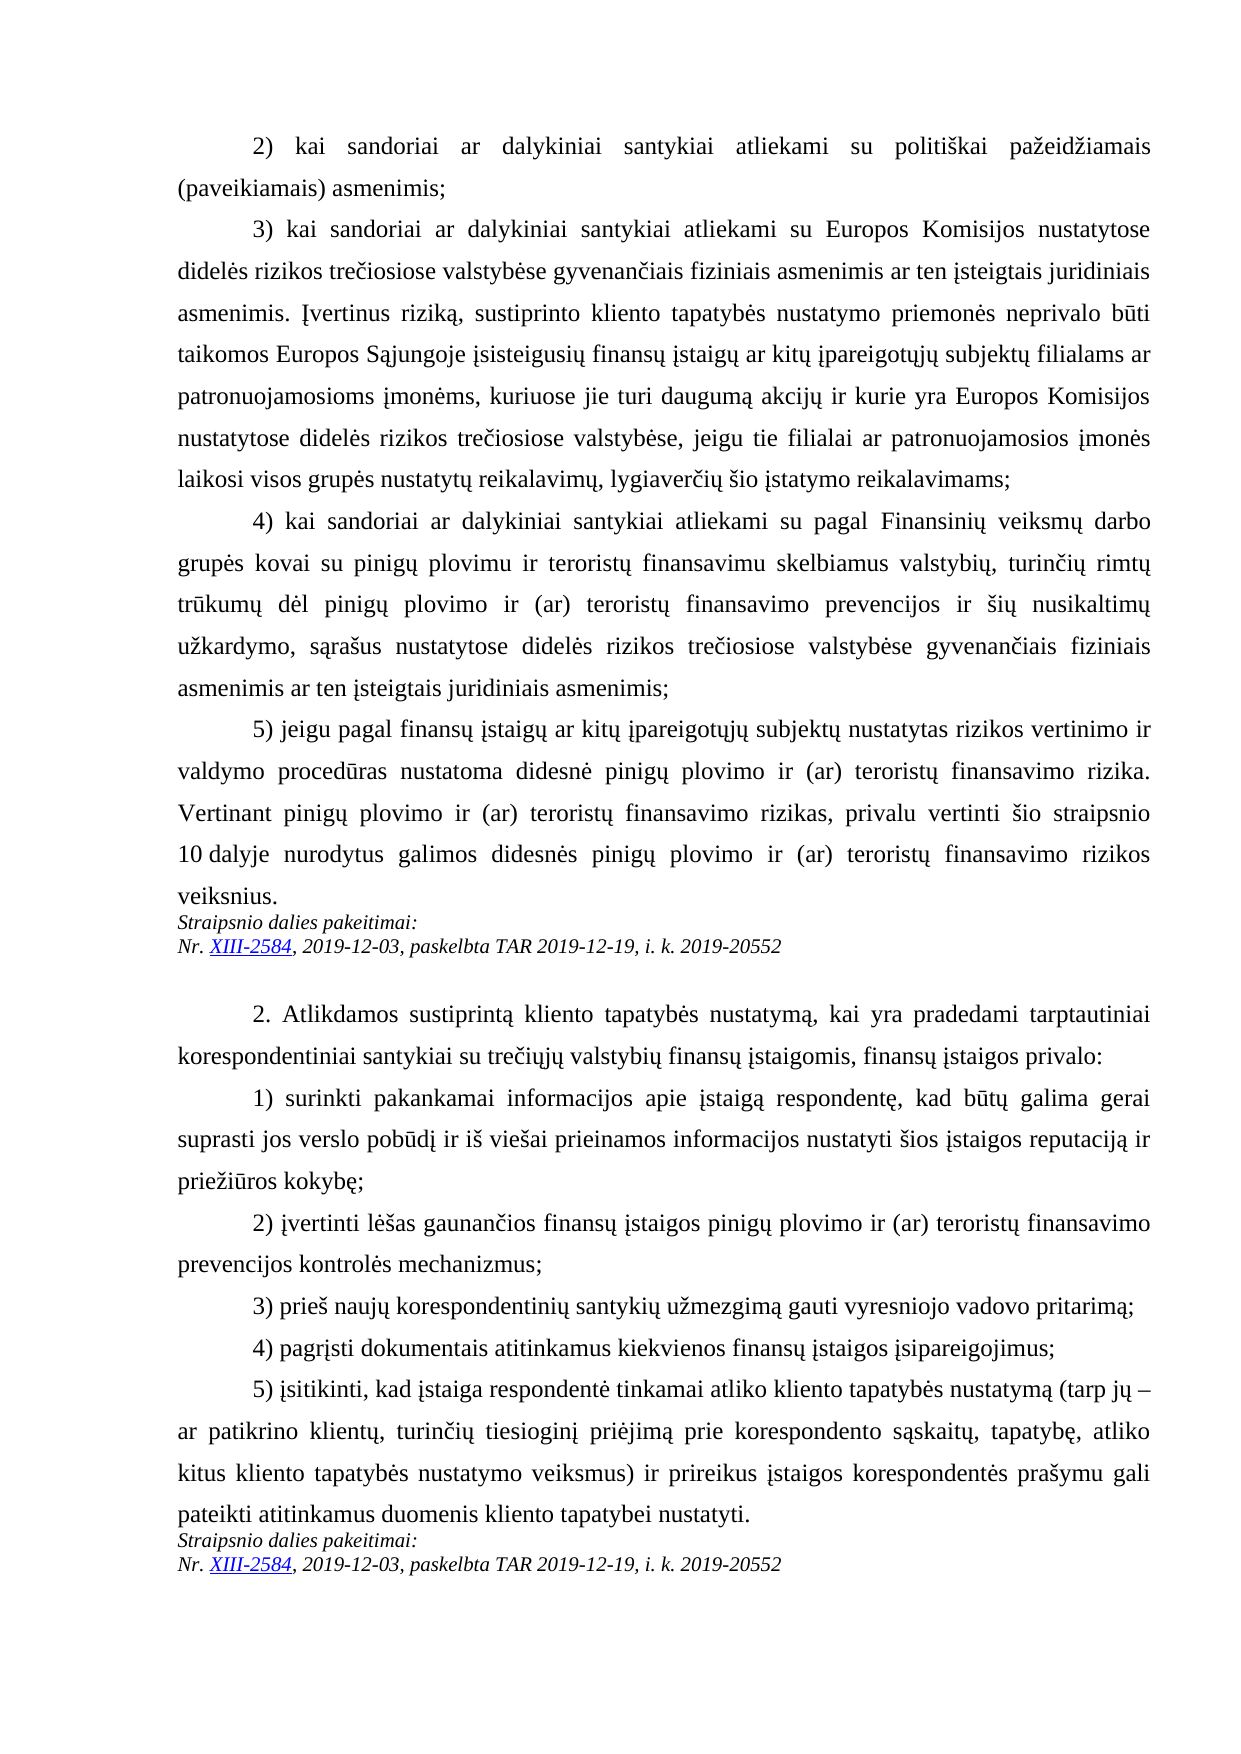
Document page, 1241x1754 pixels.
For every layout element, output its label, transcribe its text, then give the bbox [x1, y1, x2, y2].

text 2) įvertinti lėšas gaunančios finansų įstaigos pinigų plovimo ir (ar) teroristų finansavimo prevencijos kontrolės mechanizmus; [177, 1195, 1152, 1278]
text 2) kai sandoriai ar dalykiniai santykiai atliekami su politiškai pažeidžiamais (paveikiamais) asmenimis; [177, 118, 1152, 201]
text 5) jeigu pagal finansų įstaigų ar kitų įpareigotųjų subjektų nustatytas rizikos vertinimo ir valdymo procedūras nustatoma didesnė pinigų plovimo ir (ar) teroristų finansavimo rizika. Vertinant pinigų plovimo ir (ar) teroristų finansavimo rizikas, privalu vertinti šio straipsnio 10 dalyje nurodytus galimos didesnės pinigų plovimo ir (ar) teroristų finansavimo rizikos veiksnius. [177, 701, 1152, 910]
text 3) kai sandoriai ar dalykiniai santykiai atliekami su Europos Komisijos nustatytose didelės rizikos trečiosiose valstybėse gyvenančiais fiziniais asmenimis ar ten įsteigtais juridiniais asmenimis. Įvertinus riziką, sustiprinto kliento tapatybės nustatymo priemonės neprivalo būti taikomos Europos Sąjungoje įsisteigusių finansų įstaigų ar kitų įpareigotųjų subjektų filialams ar patronuojamosioms įmonėms, kuriuose jie turi daugumą akcijų ir kurie yra Europos Komisijos nustatytose didelės rizikos trečiosiose valstybėse, jeigu tie filialai ar patronuojamosios įmonės laikosi visos grupės nustatytų reikalavimų, lygiaverčių šio įstatymo reikalavimams; [177, 201, 1152, 493]
text Straipsnio dalies pakeitimai: [177, 1528, 1152, 1552]
text 3) prieš naujų korespondentinių santykių užmezgimą gauti vyresniojo vadovo pritarimą; [177, 1278, 1152, 1320]
text 4) kai sandoriai ar dalykiniai santykiai atliekami su pagal Finansinių veiksmų darbo grupės kovai su pinigų plovimu ir teroristų finansavimu skelbiamus valstybių, turinčių rimtų trūkumų dėl pinigų plovimo ir (ar) teroristų finansavimo prevencijos ir šių nusikaltimų užkardymo, sąrašus nustatytose didelės rizikos trečiosiose valstybėse gyvenančiais fiziniais asmenimis ar ten įsteigtais juridiniais asmenimis; [177, 493, 1152, 701]
text Nr. XIII-2584, 2019-12-03, paskelbta TAR 2019-12-19, i. k. 2019-20552 [177, 1552, 1152, 1576]
text 2. Atlikdamos sustiprintą kliento tapatybės nustatymą, kai yra pradedami tarptautiniai korespondentiniai santykiai su trečiųjų valstybių finansų įstaigomis, finansų įstaigos privalo: [177, 987, 1152, 1070]
text Nr. XIII-2584, 2019-12-03, paskelbta TAR 2019-12-19, i. k. 2019-20552 [177, 934, 1152, 958]
text 1) surinkti pakankamai informacijos apie įstaigą respondentę, kad būtų galima gerai suprasti jos verslo pobūdį ir iš viešai prieinamos informacijos nustatyti šios įstaigos reputaciją ir priežiūros kokybę; [177, 1070, 1152, 1195]
text Straipsnio dalies pakeitimai: [177, 910, 1152, 934]
text 4) pagrįsti dokumentais atitinkamus kiekvienos finansų įstaigos įsipareigojimus; [177, 1320, 1152, 1362]
text 5) įsitikinti, kad įstaiga respondentė tinkamai atliko kliento tapatybės nustatymą (tarp jų – ar patikrino klientų, turinčių tiesioginį priėjimą prie korespondento sąskaitų, tapatybę, atliko kitus kliento tapatybės nustatymo veiksmus) ir prireikus įstaigos korespondentės prašymu gali pateikti atitinkamus duomenis kliento tapatybei nustatyti. [177, 1362, 1152, 1528]
